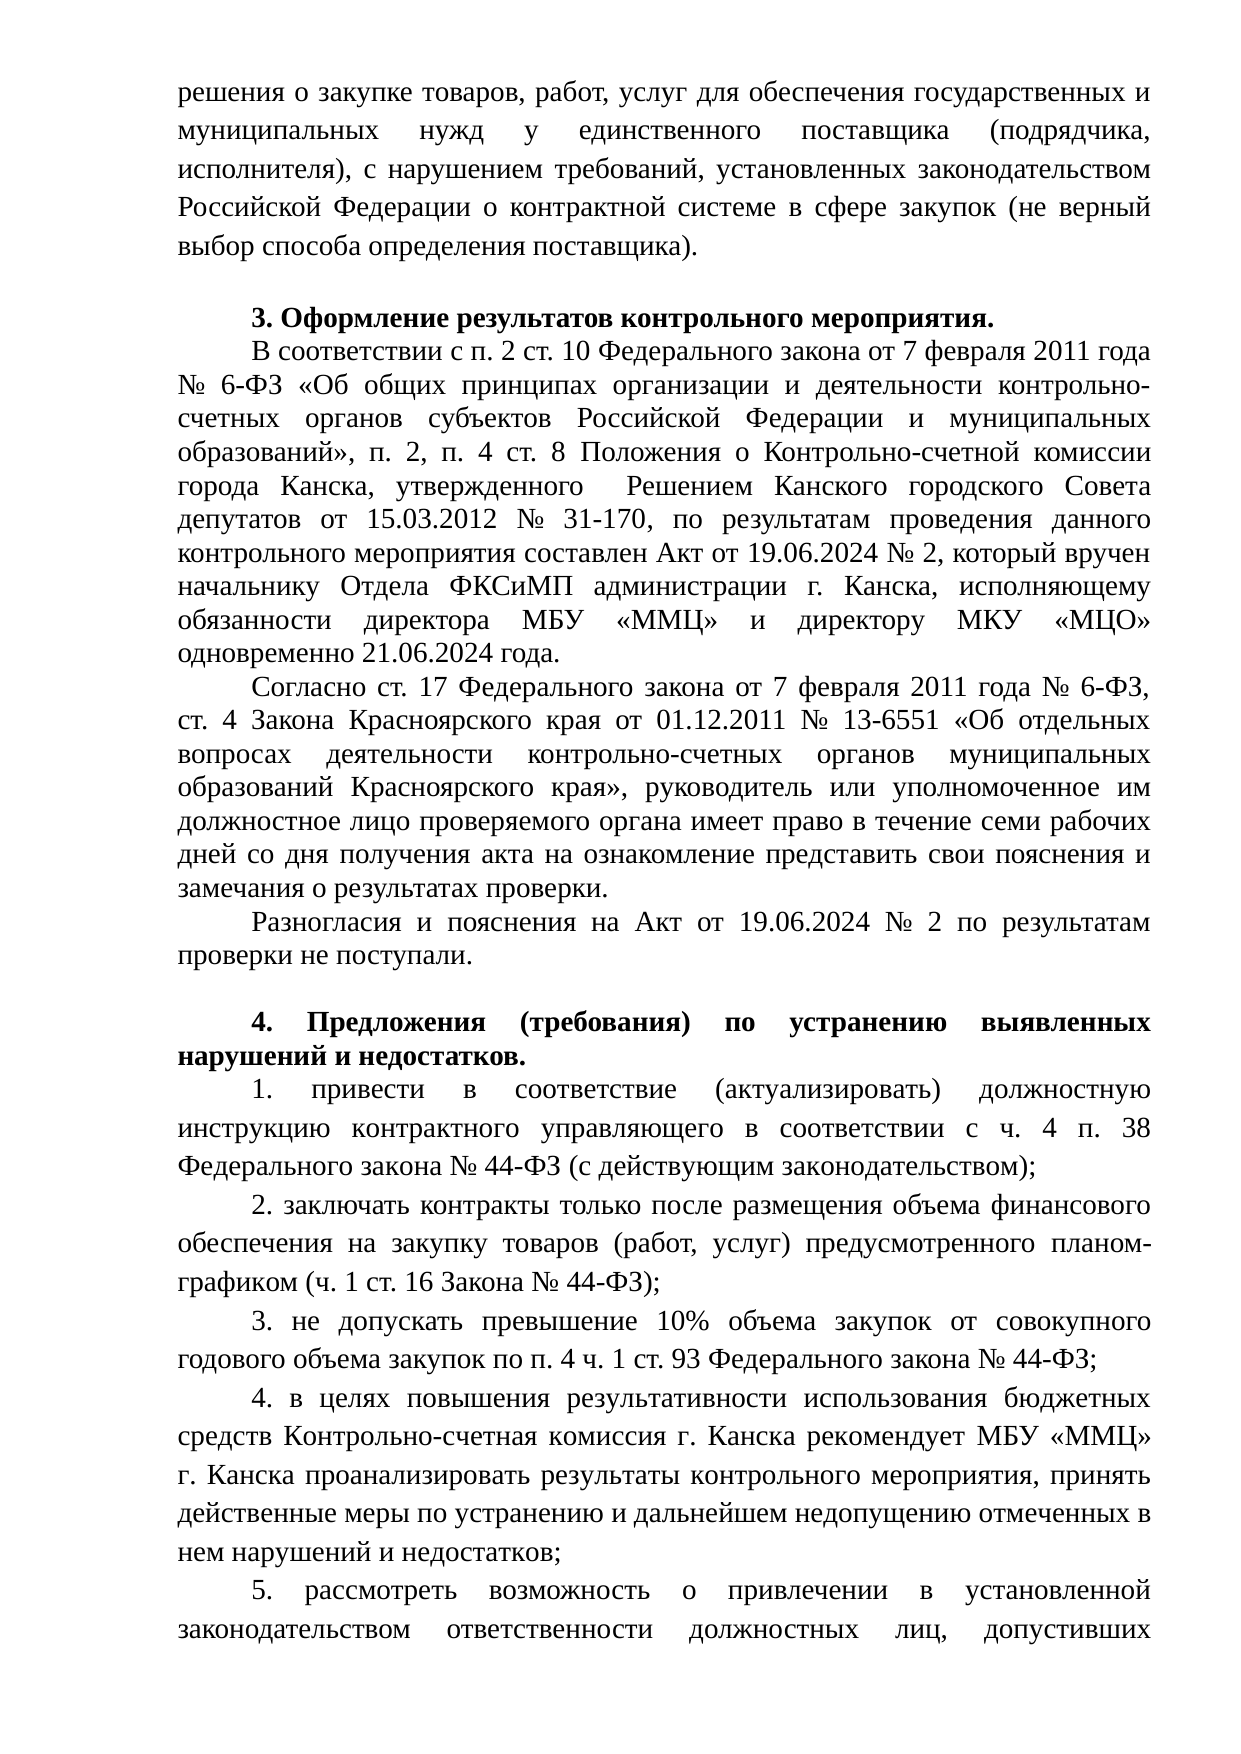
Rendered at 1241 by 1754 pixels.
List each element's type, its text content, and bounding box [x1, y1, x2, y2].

text 2. заключать контракты только после размещения объема финансового обеспечения на закупку товаров (работ, услуг) предусмотренного планом-графиком (ч. 1 ст. 16 Закона № 44-ФЗ); [177, 1187, 1152, 1298]
text Разногласия и пояснения на Акт от 19.06.2024 № 2 по результатам проверки не поступали. [177, 904, 1152, 971]
text 5. рассмотреть возможность о привлечении в установленной законодательством ответственности должностных лиц, допустивших [177, 1572, 1152, 1644]
text В соответствии с п. 2 ст. 10 Федерального закона от 7 февраля 2011 года № 6-ФЗ «Об общих принципах организации и деятельности контрольно-счетных органов субъектов Российской Федерации и муниципальных образований», п. 2, п. 4 ст. 8 Положения о Контрольно-счетной комиссии города Канска, утвержденного Решением Канского городского Совета депутатов от 15.03.2012 № 31-170, по результатам проведения данного контрольного мероприятия составлен Акт от 19.06.2024 № 2, который вручен начальнику Отдела ФКСиМП администрации г. Канска, исполняющему обязанности директора МБУ «ММЦ» и директору МКУ «МЦО» одновременно 21.06.2024 года. [177, 333, 1152, 669]
text 3. Оформление результатов контрольного мероприятия. [177, 300, 1152, 333]
title 1. привести в соответствие (актуализировать) должностную инструкцию контрактного управляющего в соответствии с ч. 4 п. 38 Федерального закона № 44-ФЗ (с действующим законодательством); [177, 1071, 1152, 1182]
text 3. не допускать превышение 10% объема закупок от совокупного годового объема закупок по п. 4 ч. 1 ст. 93 Федерального закона № 44-ФЗ; [177, 1303, 1152, 1375]
text 4. Предложения (требования) по устранению выявленных нарушений и недостатков. [177, 1004, 1152, 1071]
title 4. в целях повышения результативности использования бюджетных средств Контрольно-счетная комиссия г. Канска рекомендует МБУ «ММЦ» г. Канска проанализировать результаты контрольного мероприятия, принять действенные меры по устранению и дальнейшем недопущению отмеченных в нем нарушений и недостатков; [177, 1380, 1152, 1567]
text Согласно ст. 17 Федерального закона от 7 февраля 2011 года № 6-ФЗ, ст. 4 Закона Красноярского края от 01.12.2011 № 13-6551 «Об отдельных вопросах деятельности контрольно-счетных органов муниципальных образований Красноярского края», руководитель или уполномоченное им должностное лицо проверяемого органа имеет право в течение семи рабочих дней со дня получения акта на ознакомление представить свои пояснения и замечания о результатах проверки. [177, 669, 1152, 904]
text решения о закупке товаров, работ, услуг для обеспечения государственных и муниципальных нужд у единственного поставщика (подрядчика, исполнителя), с нарушением требований, установленных законодательством Российской Федерации о контрактной системе в сфере закупок (не верный выбор способа определения поставщика). [177, 74, 1152, 261]
